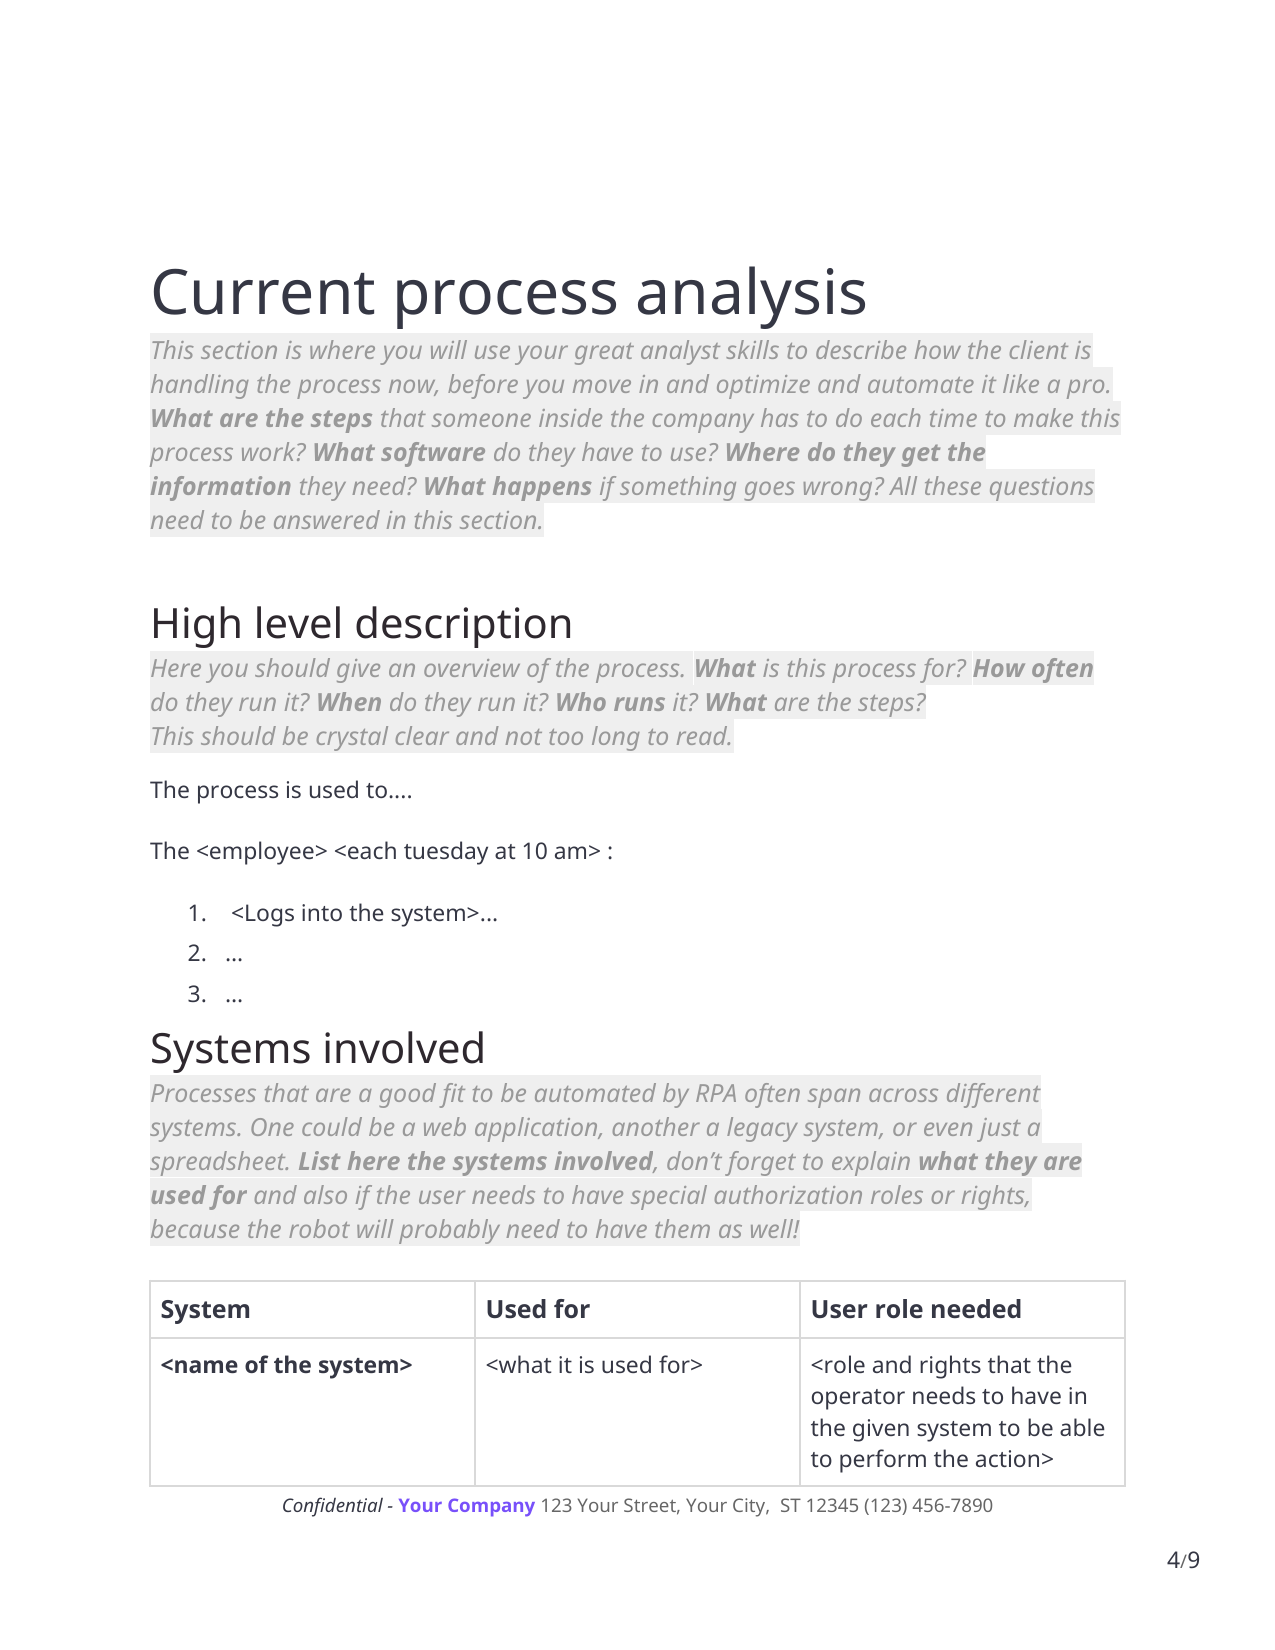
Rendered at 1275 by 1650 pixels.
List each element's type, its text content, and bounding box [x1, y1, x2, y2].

subtitle This section is where you will use your great analyst skills to describe how the client is handling the process now, before you move in and optimize and automate it like a pro. What are the steps that someone inside the company has to do each time to make this process work? What software do they have to use? Where do they get the information they need? What happens if something goes wrong? All these questions need to be answered in this section. [544, 333, 1125, 537]
subtitle Systems involved [150, 1018, 1125, 1075]
table_header System [151, 1282, 474, 1337]
table_header Used for [476, 1282, 799, 1337]
table_cell <name of the system> [151, 1339, 474, 1484]
text The process is used to.... [150, 774, 1125, 805]
list … [187, 978, 1125, 1009]
subtitle High level description [150, 537, 1125, 651]
subtitle Here you should give an overview of the process. What is this process for? How often do they run it? When do they run it? Who runs it? What are the steps? This should be crystal clear and not too long to read. [734, 651, 1125, 753]
text The <employee> <each tuesday at 10 am> : [150, 835, 1125, 866]
subtitle Processes that are a good fit to be automated by RPA often span across different systems. One could be a web application, another a legacy system, or even just a spreadsheet. List here the systems involved, don’t forget to explain what they are used for and also if the user needs to have special authorization roles or rights, because the robot will probably need to have them as well! [150, 1075, 1125, 1279]
table_cell <role and rights that the operator needs to have in the given system to be able to perform the action> [801, 1339, 1124, 1484]
list <Logs into the system>... [187, 897, 1125, 928]
table_cell <what it is used for> [476, 1339, 799, 1484]
table_header User role needed [801, 1282, 1124, 1337]
list … [187, 937, 1125, 968]
subtitle Current process analysis [150, 248, 1125, 333]
